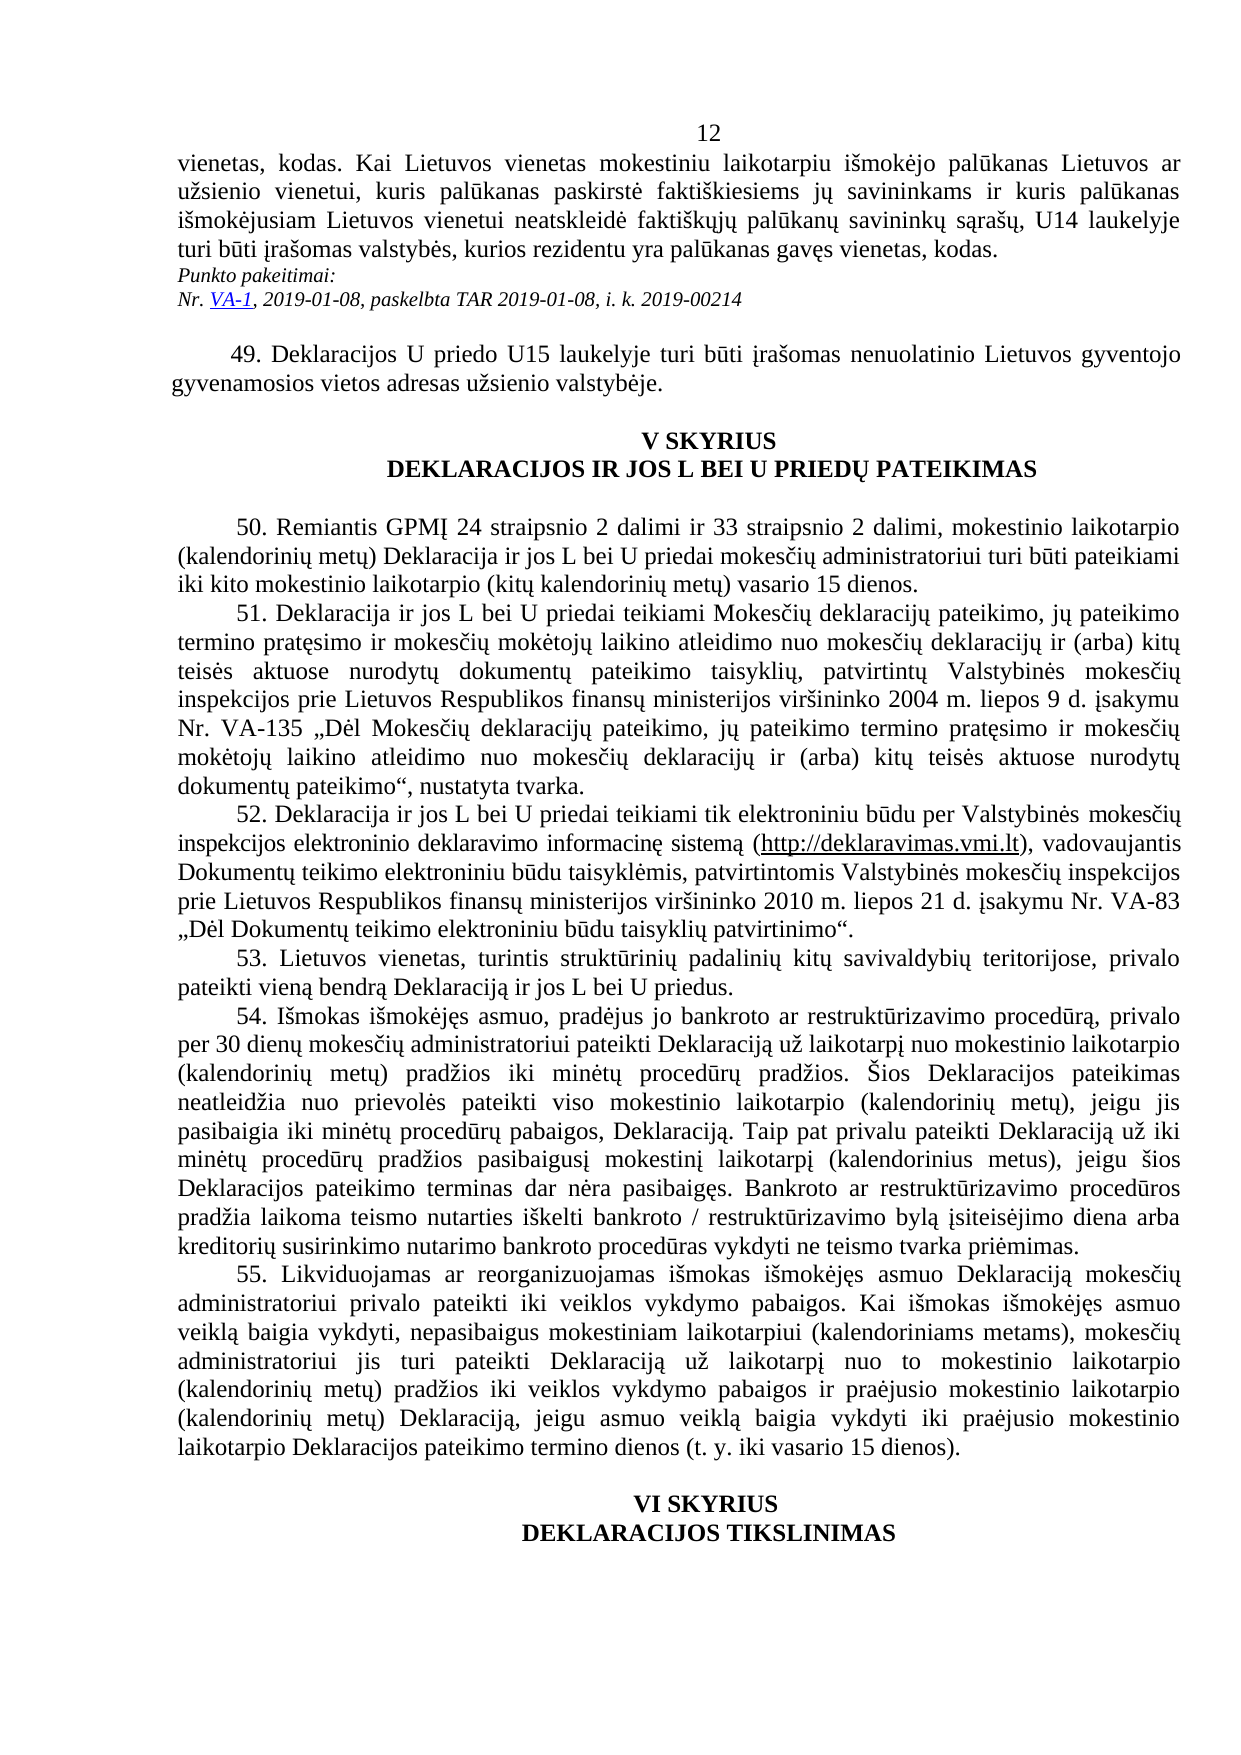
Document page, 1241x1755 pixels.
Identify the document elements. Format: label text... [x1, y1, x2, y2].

text 54. Išmokas išmokėjęs asmuo, pradėjus jo bankroto ar restruktūrizavimo procedūrą, privalo per 30 dienų mokesčių administratoriui pateikti Deklaraciją už laikotarpį nuo mokestinio laikotarpio (kalendorinių metų) pradžios iki minėtų procedūrų pradžios. Šios Deklaracijos pateikimas neatleidžia nuo prievolės pateikti viso mokestinio laikotarpio (kalendorinių metų), jeigu jis pasibaigia iki minėtų procedūrų pabaigos, Deklaraciją. Taip pat privalu pateikti Deklaraciją už iki minėtų procedūrų pradžios pasibaigusį mokestinį laikotarpį (kalendorinius metus), jeigu šios Deklaracijos pateikimo terminas dar nėra pasibaigęs. Bankroto ar restruktūrizavimo procedūros pradžia laikoma teismo nutarties iškelti bankroto / restruktūrizavimo bylą įsiteisėjimo diena arba kreditorių susirinkimo nutarimo bankroto procedūras vykdyti ne teismo tvarka priėmimas. [177, 1001, 1181, 1259]
text VI SKYRIUS [177, 1489, 1181, 1518]
text Punkto pakeitimai: [177, 263, 1181, 287]
text 50. Remiantis GPMĮ 24 straipsnio 2 dalimi ir 33 straipsnio 2 dalimi, mokestinio laikotarpio (kalendorinių metų) Deklaracija ir jos L bei U priedai mokesčių administratoriui turi būti pateikiami iki kito mokestinio laikotarpio (kitų kalendorinių metų) vasario 15 dienos. [177, 512, 1181, 598]
text DEKLARACIJOS TIKSLINIMAS [177, 1518, 1181, 1547]
text DEKLARACIJOS IR JOS L BEI U PRIEDŲ PATEIKIMAS [177, 454, 1181, 483]
text vienetas, kodas. Kai Lietuvos vienetas mokestiniu laikotarpiu išmokėjo palūkanas Lietuvos ar užsienio vienetui, kuris palūkanas paskirstė faktiškiesiems jų savininkams ir kuris palūkanas išmokėjusiam Lietuvos vienetui neatskleidė faktiškųjų palūkanų savininkų sąrašų, U14 laukelyje turi būti įrašomas valstybės, kurios rezidentu yra palūkanas gavęs vienetas, kodas. [177, 148, 1181, 263]
text 55. Likviduojamas ar reorganizuojamas išmokas išmokėjęs asmuo Deklaraciją mokesčių administratoriui privalo pateikti iki veiklos vykdymo pabaigos. Kai išmokas išmokėjęs asmuo veiklą baigia vykdyti, nepasibaigus mokestiniam laikotarpiui (kalendoriniams metams), mokesčių administratoriui jis turi pateikti Deklaraciją už laikotarpį nuo to mokestinio laikotarpio (kalendorinių metų) pradžios iki veiklos vykdymo pabaigos ir praėjusio mokestinio laikotarpio (kalendorinių metų) Deklaraciją, jeigu asmuo veiklą baigia vykdyti iki praėjusio mokestinio laikotarpio Deklaracijos pateikimo termino dienos (t. y. iki vasario 15 dienos). [177, 1259, 1181, 1461]
text V SKYRIUS [177, 426, 1181, 454]
text 49. Deklaracijos U priedo U15 laukelyje turi būti įrašomas nenuolatinio Lietuvos gyventojo gyvenamosios vietos adresas užsienio valstybėje. [171, 339, 1181, 397]
text 53. Lietuvos vienetas, turintis struktūrinių padalinių kitų savivaldybių teritorijose, privalo pateikti vieną bendrą Deklaraciją ir jos L bei U priedus. [177, 943, 1181, 1001]
text 51. Deklaracija ir jos L bei U priedai teikiami Mokesčių deklaracijų pateikimo, jų pateikimo termino pratęsimo ir mokesčių mokėtojų laikino atleidimo nuo mokesčių deklaracijų ir (arba) kitų teisės aktuose nurodytų dokumentų pateikimo taisyklių, patvirtintų Valstybinės mokesčių inspekcijos prie Lietuvos Respublikos finansų ministerijos viršininko 2004 m. liepos 9 d. įsakymu Nr. VA-135 „Dėl Mokesčių deklaracijų pateikimo, jų pateikimo termino pratęsimo ir mokesčių mokėtojų laikino atleidimo nuo mokesčių deklaracijų ir (arba) kitų teisės aktuose nurodytų dokumentų pateikimo“, nustatyta tvarka. [177, 598, 1181, 799]
text Nr. VA-1, 2019-01-08, paskelbta TAR 2019-01-08, i. k. 2019-00214 [177, 287, 1181, 311]
text 52. Deklaracija ir jos L bei U priedai teikiami tik elektroniniu būdu per Valstybinės mokesčių inspekcijos elektroninio deklaravimo informacinę sistemą (http://deklaravimas.vmi.lt), vadovaujantis Dokumentų teikimo elektroniniu būdu taisyklėmis, patvirtintomis Valstybinės mokesčių inspekcijos prie Lietuvos Respublikos finansų ministerijos viršininko 2010 m. liepos 21 d. įsakymu Nr. VA-83 „Dėl Dokumentų teikimo elektroniniu būdu taisyklių patvirtinimo“. [177, 799, 1181, 943]
